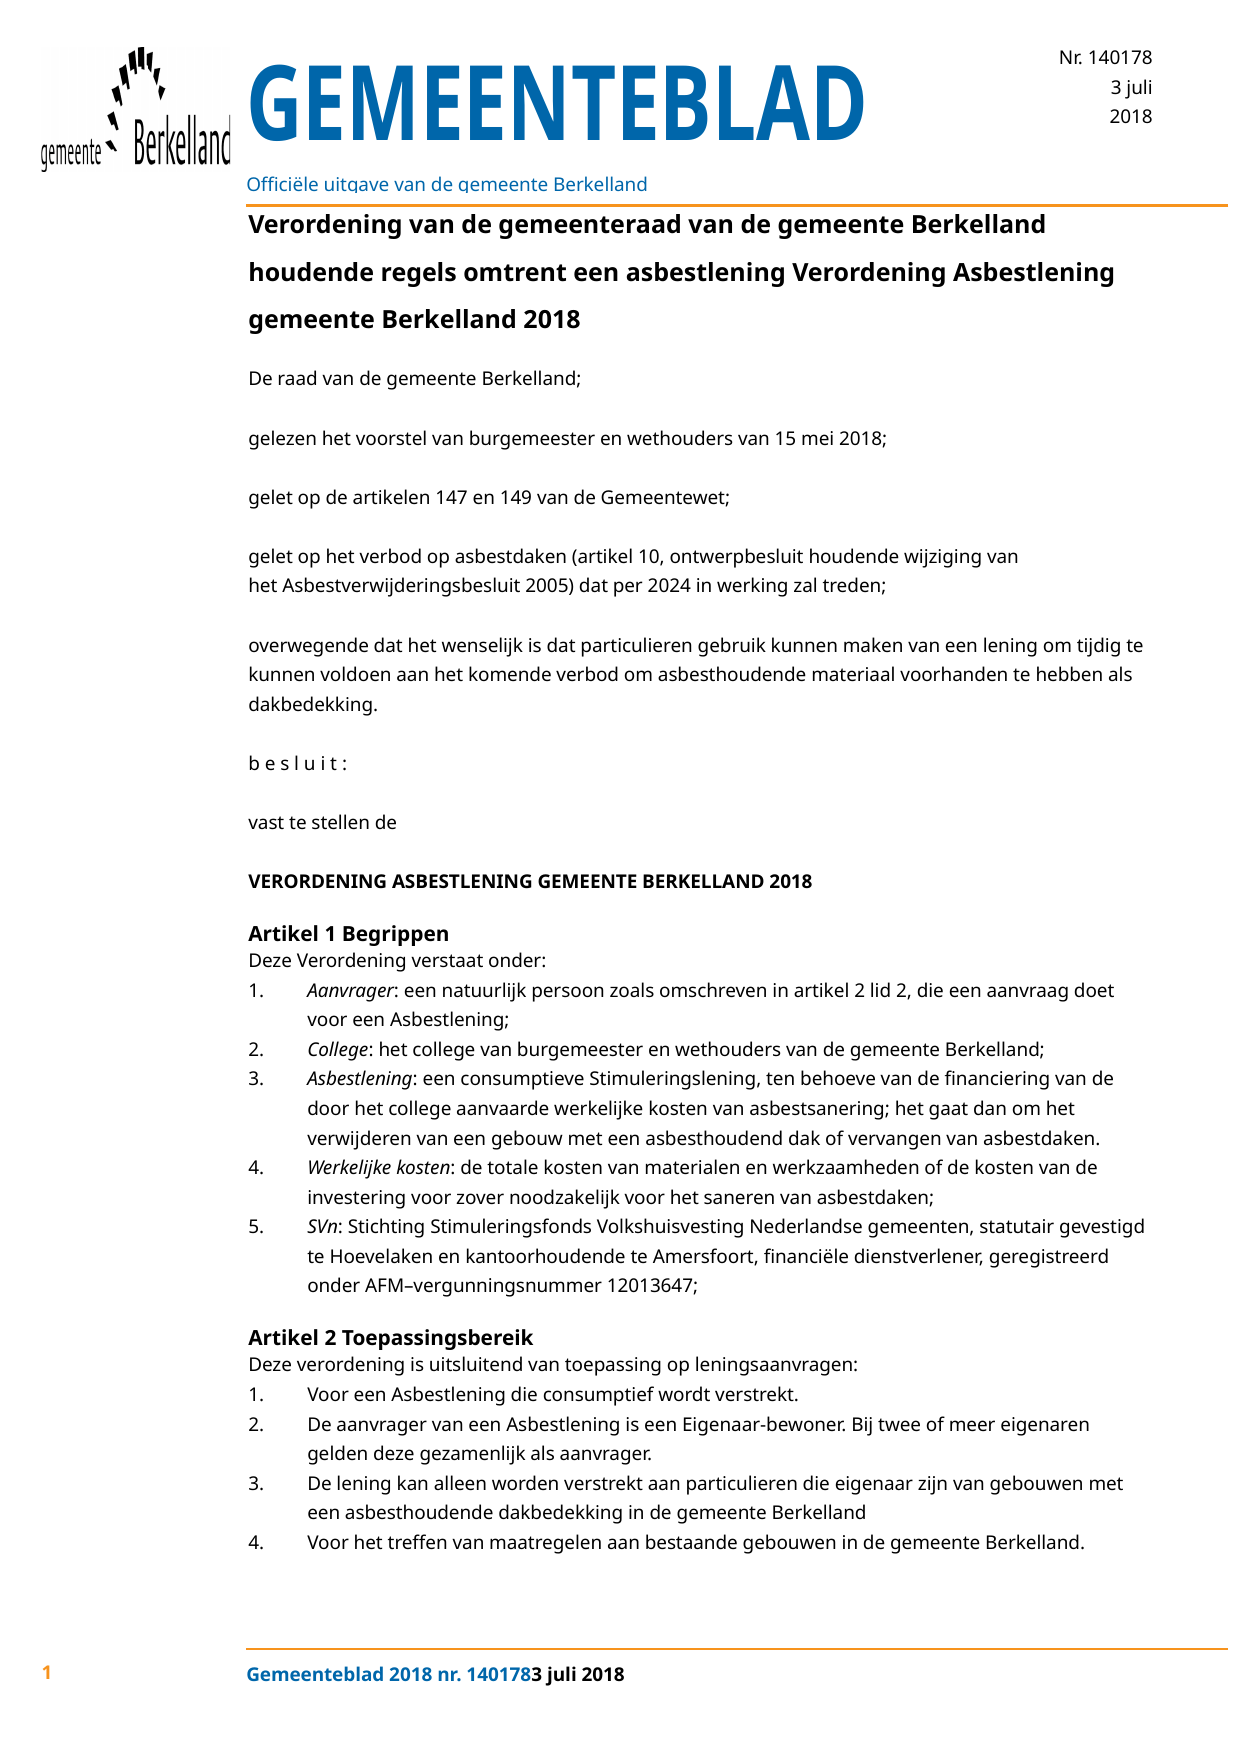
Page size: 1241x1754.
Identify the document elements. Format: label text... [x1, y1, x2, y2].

text het Asbestverwijderingsbesluit 2005) dat per 2024 in werking zal treden; [248, 573, 1152, 598]
text De raad van de gemeente Berkelland; [248, 366, 1152, 391]
list De lening kan alleen worden verstrekt aan particulieren die eigenaar zijn van gebouwen met een asbesthoudende dakbedekking in de gemeente Berkelland [248, 1470, 1152, 1525]
picture [41, 47, 231, 172]
text Verordening van de gemeenteraad van de gemeente Berkelland houdende regels omtrent een asbestlening Verordening Asbestlening gemeente Berkelland 2018 [248, 207, 1152, 336]
list SVn: Stichting Stimuleringsfonds Volkshuisvesting Nederlandse gemeenten, statutair gevestigd te Hoevelaken en kantoorhoudende te Amersfoort, financiële dienstverlener, geregistreerd onder AFM–vergunningsnummer 12013647; [248, 1213, 1152, 1298]
text Artikel 2 Toepassingsbereik [248, 1323, 1152, 1352]
text Artikel 1 Begrippen [248, 919, 1152, 947]
text vast te stellen de [248, 809, 1152, 835]
list Asbestlening: een consumptieve Stimuleringslening, ten behoeve van de financiering van de door het college aanvaarde werkelijke kosten van asbestsanering; het gaat dan om het verwijderen van een gebouw met een asbesthoudend dak of vervangen van asbestdaken. [248, 1066, 1152, 1151]
list Voor het treffen van maatregelen aan bestaande gebouwen in de gemeente Berkelland. [248, 1529, 1152, 1555]
text Deze verordening is uitsluitend van toepassing op leningsaanvragen: [248, 1352, 1152, 1377]
text gelet op de artikelen 147 en 149 van de Gemeentewet; [248, 484, 1152, 509]
text Deze Verordening verstaat onder: [248, 947, 1152, 973]
list Aanvrager: een natuurlijk persoon zoals omschreven in artikel 2 lid 2, die een aanvraag doet voor een Asbestlening; [248, 977, 1152, 1032]
text VERORDENING ASBESTLENING GEMEENTE BERKELLAND 2018 [248, 868, 1152, 894]
text b e s l u i t : [248, 750, 1152, 776]
list Werkelijke kosten: de totale kosten van materialen en werkzaamheden of de kosten van de investering voor zover noodzakelijk voor het saneren van asbestdaken; [248, 1154, 1152, 1210]
list Voor een Asbestlening die consumptief wordt verstrekt. [248, 1381, 1152, 1407]
text overwegende dat het wenselijk is dat particulieren gebruik kunnen maken van een lening om tijdig te kunnen voldoen aan het komende verbod om asbesthoudende materiaal voorhanden te hebben als dakbedekking. [248, 632, 1152, 717]
text gelezen het voorstel van burgemeester en wethouders van 15 mei 2018; [248, 425, 1152, 450]
list De aanvrager van een Asbestlening is een Eigenaar-bewoner. Bij twee of meer eigenaren gelden deze gezamenlijk als aanvrager. [248, 1411, 1152, 1466]
text gelet op het verbod op asbestdaken (artikel 10, ontwerpbesluit houdende wijziging van [248, 543, 1152, 569]
list College: het college van burgemeester en wethouders van de gemeente Berkelland; [248, 1036, 1152, 1062]
